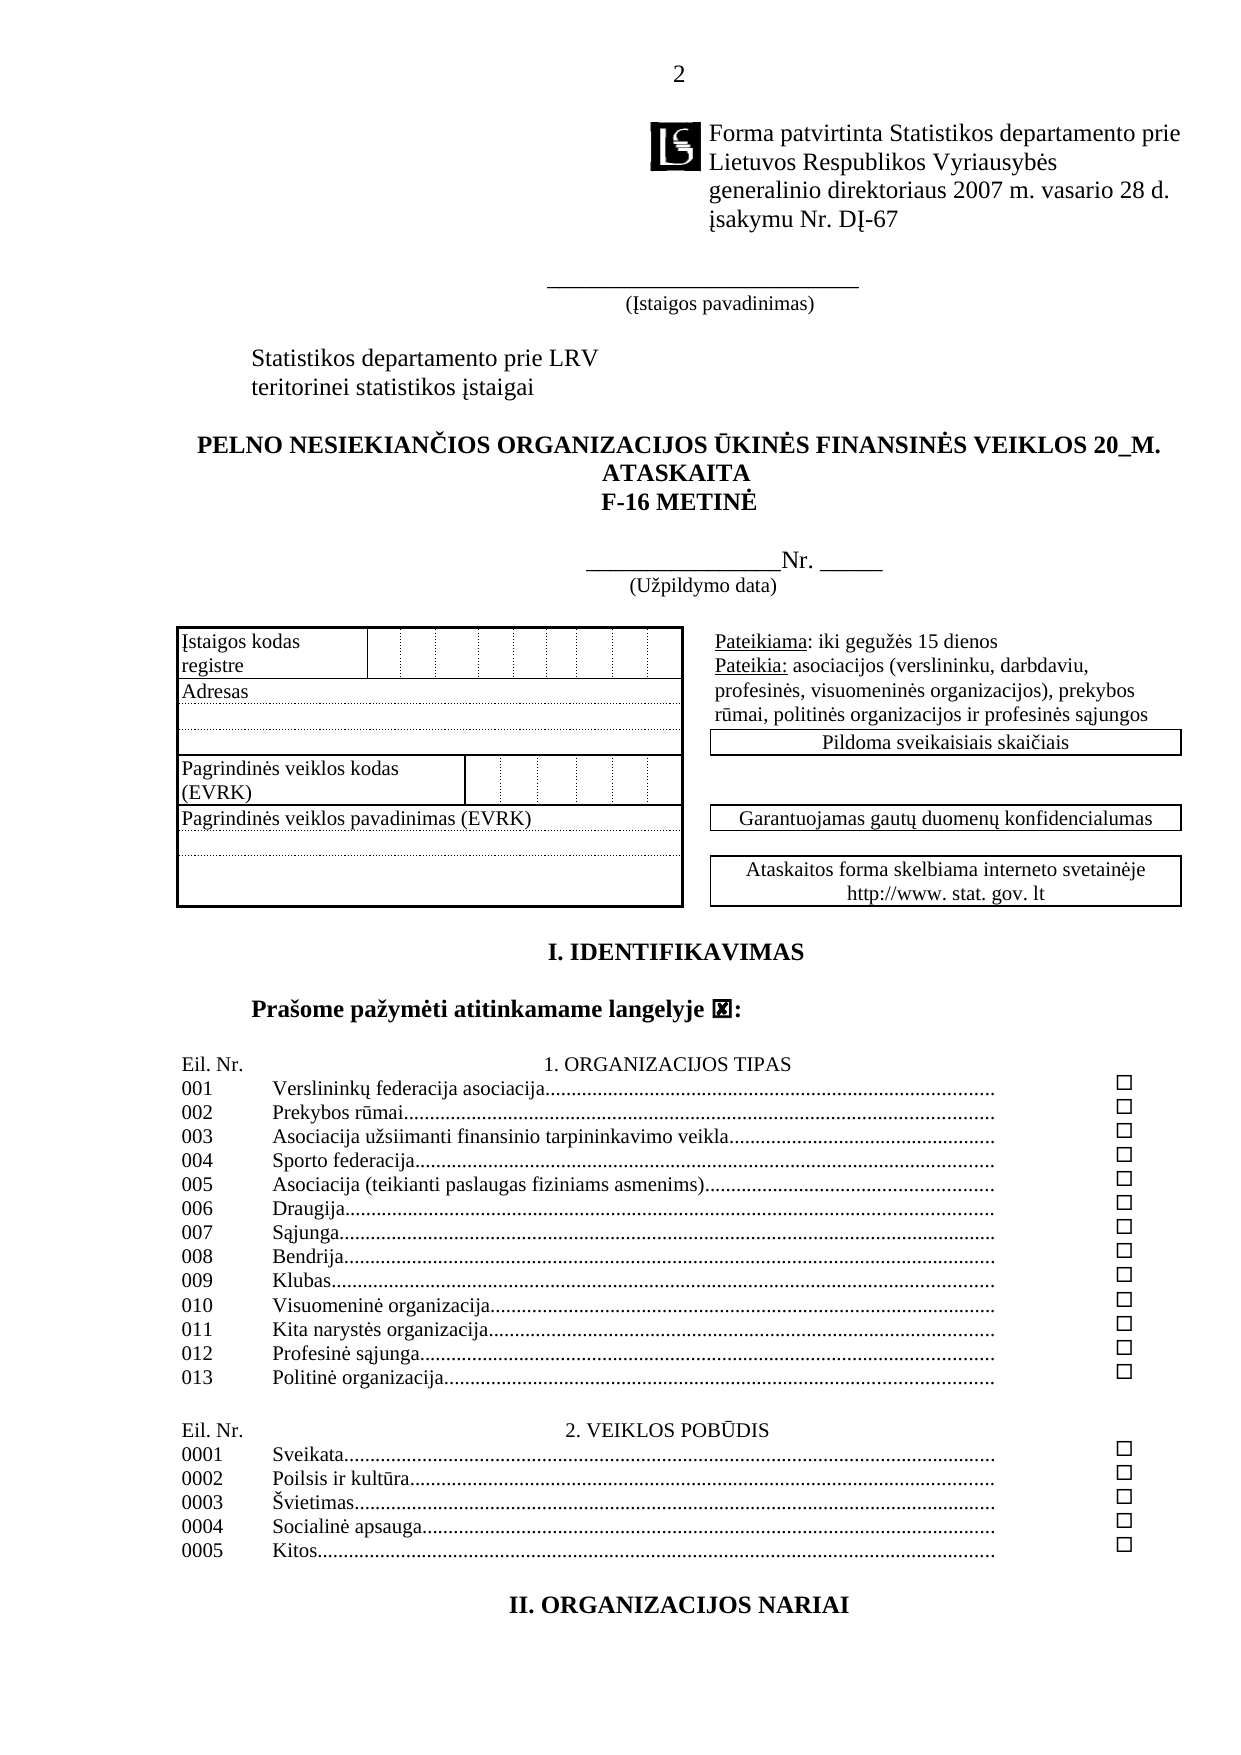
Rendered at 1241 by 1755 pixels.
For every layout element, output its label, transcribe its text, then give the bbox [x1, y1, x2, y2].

table_cell  [1067, 1514, 1181, 1538]
table_header [1067, 1418, 1181, 1442]
text [177, 147, 644, 176]
table_cell 012 [177, 1341, 181, 1365]
text [177, 118, 644, 147]
table_cell 010 [264, 1293, 268, 1317]
table_cell 003 [177, 1124, 181, 1148]
table_header [1177, 1052, 1181, 1076]
table_cell [1177, 831, 1181, 855]
table_cell 006 [177, 1196, 181, 1220]
table_cell [179, 703, 681, 729]
table_cell 0002 [264, 1466, 268, 1490]
table_cell  [1067, 1196, 1181, 1220]
table_cell [677, 729, 681, 754]
table_cell 0001 [264, 1442, 268, 1466]
table_cell  [1067, 1341, 1181, 1365]
table_cell  [1067, 1220, 1181, 1244]
table_cell [613, 756, 647, 804]
table_cell 007 [177, 1220, 181, 1244]
text (Įstaigos pavadinimas) [177, 291, 1181, 315]
text Lietuvos Respublikos Vyriausybės [706, 147, 1181, 176]
table_cell 007 [264, 1220, 268, 1244]
table_cell  [1067, 1076, 1181, 1100]
table_cell 0005 [264, 1538, 268, 1562]
table_cell  [1067, 1244, 1181, 1268]
table_header [1067, 1052, 1071, 1076]
table_cell 009 [177, 1269, 181, 1292]
table_header [547, 629, 577, 677]
table_cell 0004 [177, 1514, 181, 1538]
table_cell [537, 756, 577, 804]
table_cell [647, 756, 681, 804]
table_cell 003 [264, 1124, 268, 1148]
table_cell  [1067, 1293, 1181, 1317]
table_header [684, 626, 710, 677]
table_cell 009 [264, 1269, 268, 1292]
text II. ORGANIZACIJOS NARIAI [177, 1591, 1181, 1619]
table_cell 006 [264, 1196, 268, 1220]
table_header [647, 629, 681, 677]
table_cell 008 [264, 1244, 268, 1268]
text Statistikos departamento prie LRV [177, 343, 773, 372]
text Prašome pažymėti atitinkamame langelyje : [177, 994, 1181, 1023]
table_cell  [1067, 1490, 1181, 1514]
table_cell [577, 756, 612, 804]
table_cell 011 [264, 1317, 268, 1341]
table_cell 010 [177, 1293, 181, 1317]
table_cell 0003 [264, 1490, 268, 1514]
text PELNO NESIEKIANČIOS ORGANIZACIJOS ŪKINĖS FINANSINĖS VEIKLOS 20_M. ATASKAITA F-16 METINĖ [177, 430, 1181, 516]
table_cell  [1067, 1365, 1181, 1389]
table_cell  [1067, 1100, 1181, 1124]
table_cell [677, 830, 681, 855]
table_cell 0005 [177, 1538, 181, 1562]
table_cell [684, 754, 710, 804]
table_cell [466, 756, 501, 804]
table_cell 0003 [177, 1490, 181, 1514]
table_header [435, 629, 479, 677]
table_header [401, 629, 435, 677]
table_cell [684, 703, 710, 729]
table_cell [710, 831, 714, 855]
table_cell 013 [264, 1365, 268, 1389]
text (Užpildymo data) [177, 573, 1181, 597]
table_cell [710, 756, 1181, 804]
table_cell [684, 804, 710, 830]
table_cell 013 [177, 1365, 181, 1389]
text teritorinei statistikos įstaigai [177, 372, 1181, 401]
table_header Pateikiama: iki gegužės 15 dienos Pateikia: asociacijos (verslininku, darbdaviu, profesinės, visuomeninės organizacijos), prekybos rūmai, politinės organizacijos ir profesinės sąjungos [710, 626, 1181, 729]
table_cell  [1067, 1124, 1181, 1148]
table_cell [684, 678, 710, 703]
table_cell 0002 [177, 1466, 181, 1490]
table_cell [684, 830, 710, 855]
table_cell 0001 [177, 1442, 181, 1466]
table_header [577, 629, 612, 677]
table_cell 005 [264, 1172, 268, 1196]
table_cell 002 [177, 1100, 181, 1124]
text Forma patvirtinta Statistikos departamento prie [706, 118, 1181, 147]
table_cell 004 [177, 1148, 181, 1172]
table_cell 005 [177, 1172, 181, 1196]
text I. IDENTIFIKAVIMAS [177, 937, 1181, 966]
table_header [613, 629, 647, 677]
table_cell 011 [177, 1317, 181, 1341]
table_header [368, 629, 401, 677]
table_cell 0004 [264, 1514, 268, 1538]
table_cell 001 [264, 1076, 268, 1100]
table_cell  [1067, 1148, 1181, 1172]
table_cell [501, 756, 537, 804]
table_cell [179, 855, 681, 905]
table_cell  [1067, 1466, 1181, 1490]
text generalinio direktoriaus 2007 m. vasario 28 d. [177, 176, 1181, 204]
table_header [479, 629, 513, 677]
table_cell 008 [177, 1244, 181, 1268]
text Nr. _____ [177, 545, 1181, 573]
table_header [513, 629, 547, 677]
table_cell 004 [264, 1148, 268, 1172]
table_cell 002 [264, 1100, 268, 1124]
table_cell  [1067, 1538, 1181, 1562]
table_cell  [1067, 1317, 1181, 1341]
table_cell [684, 729, 710, 754]
table_cell  [1067, 1269, 1181, 1292]
table_cell 001 [177, 1076, 181, 1100]
table_cell  [1067, 1172, 1181, 1196]
text įsakymu Nr. DĮ-67 [177, 204, 1181, 233]
table_cell  [1067, 1442, 1181, 1466]
table_cell [684, 855, 710, 905]
table_cell 012 [264, 1341, 268, 1365]
